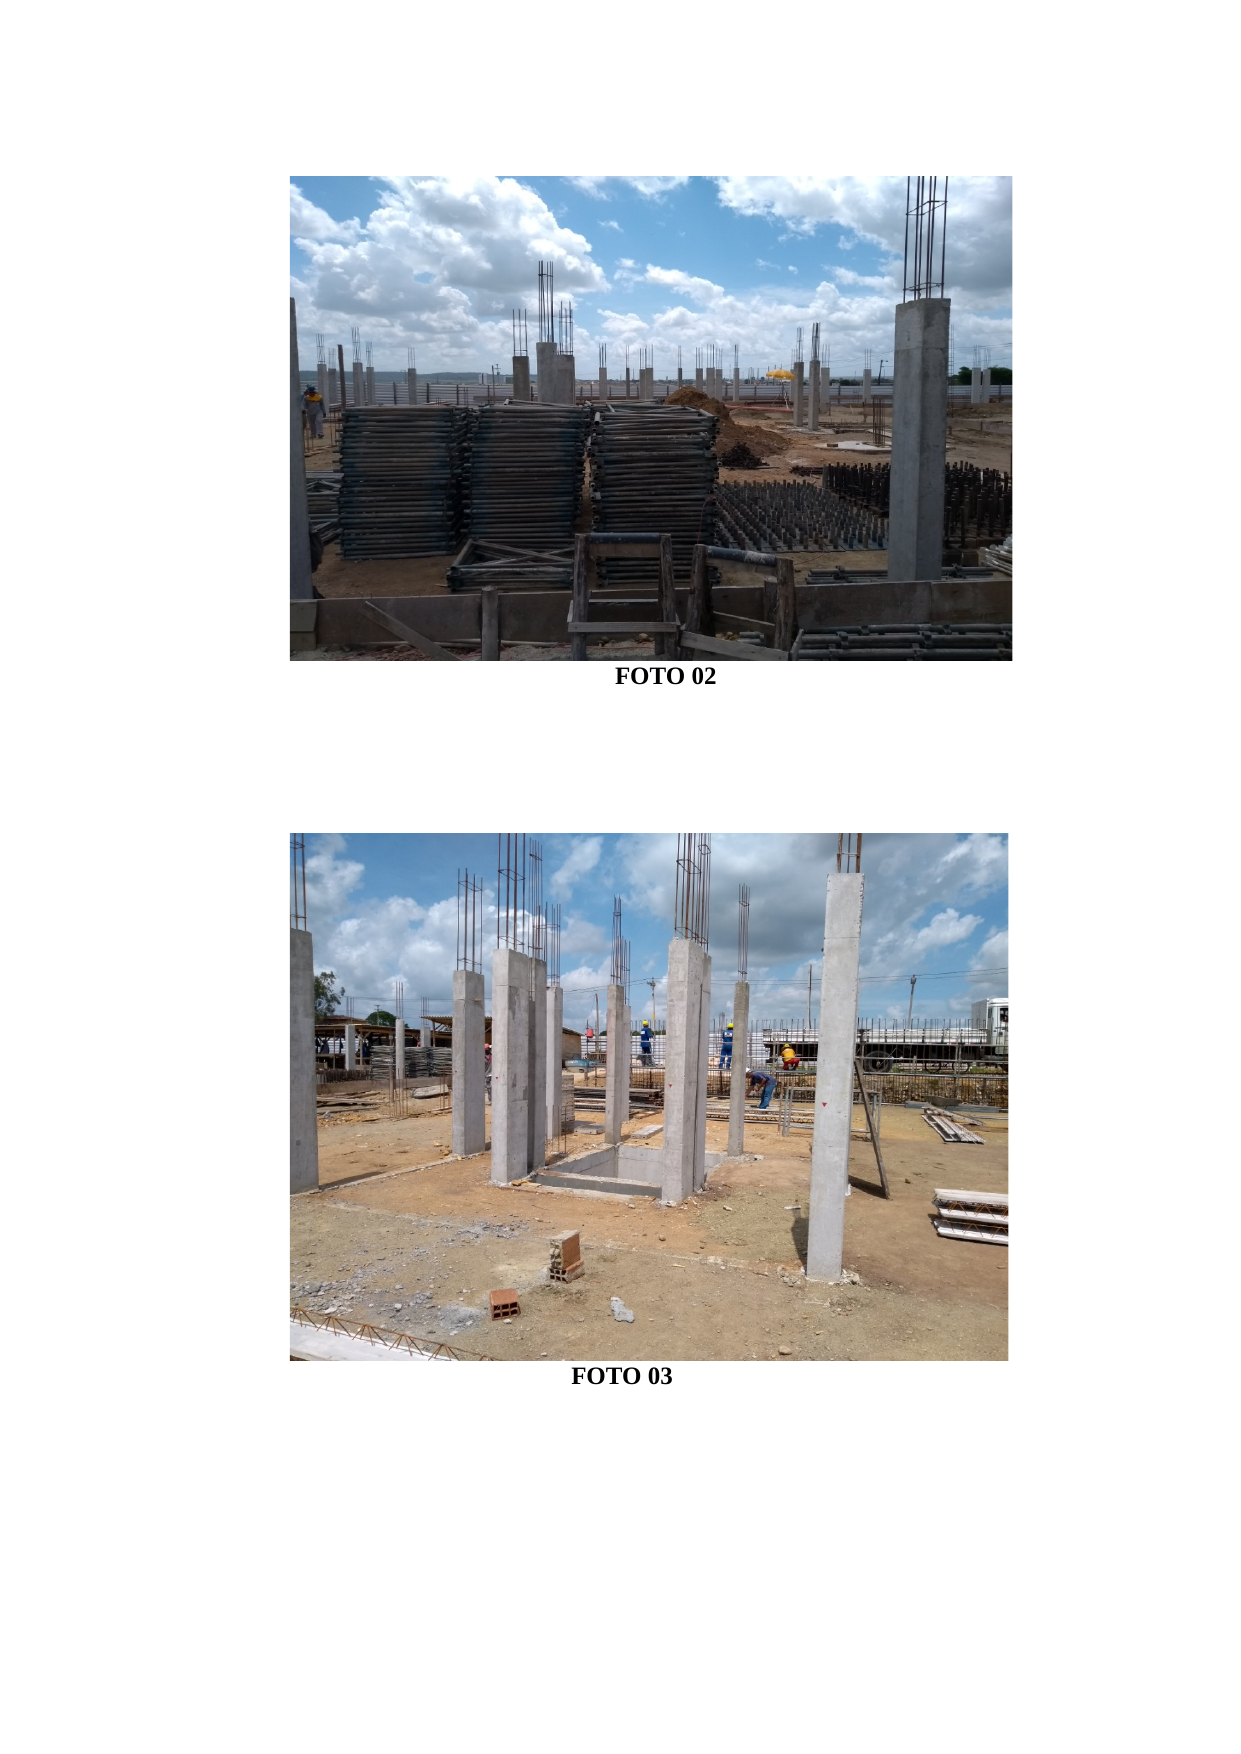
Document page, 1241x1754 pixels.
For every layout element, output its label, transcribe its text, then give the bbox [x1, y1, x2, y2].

picture [289, 176, 1013, 661]
text FOTO 03 [177, 1361, 1063, 1390]
text FOTO 02 [177, 661, 1063, 690]
picture [289, 833, 1009, 1361]
